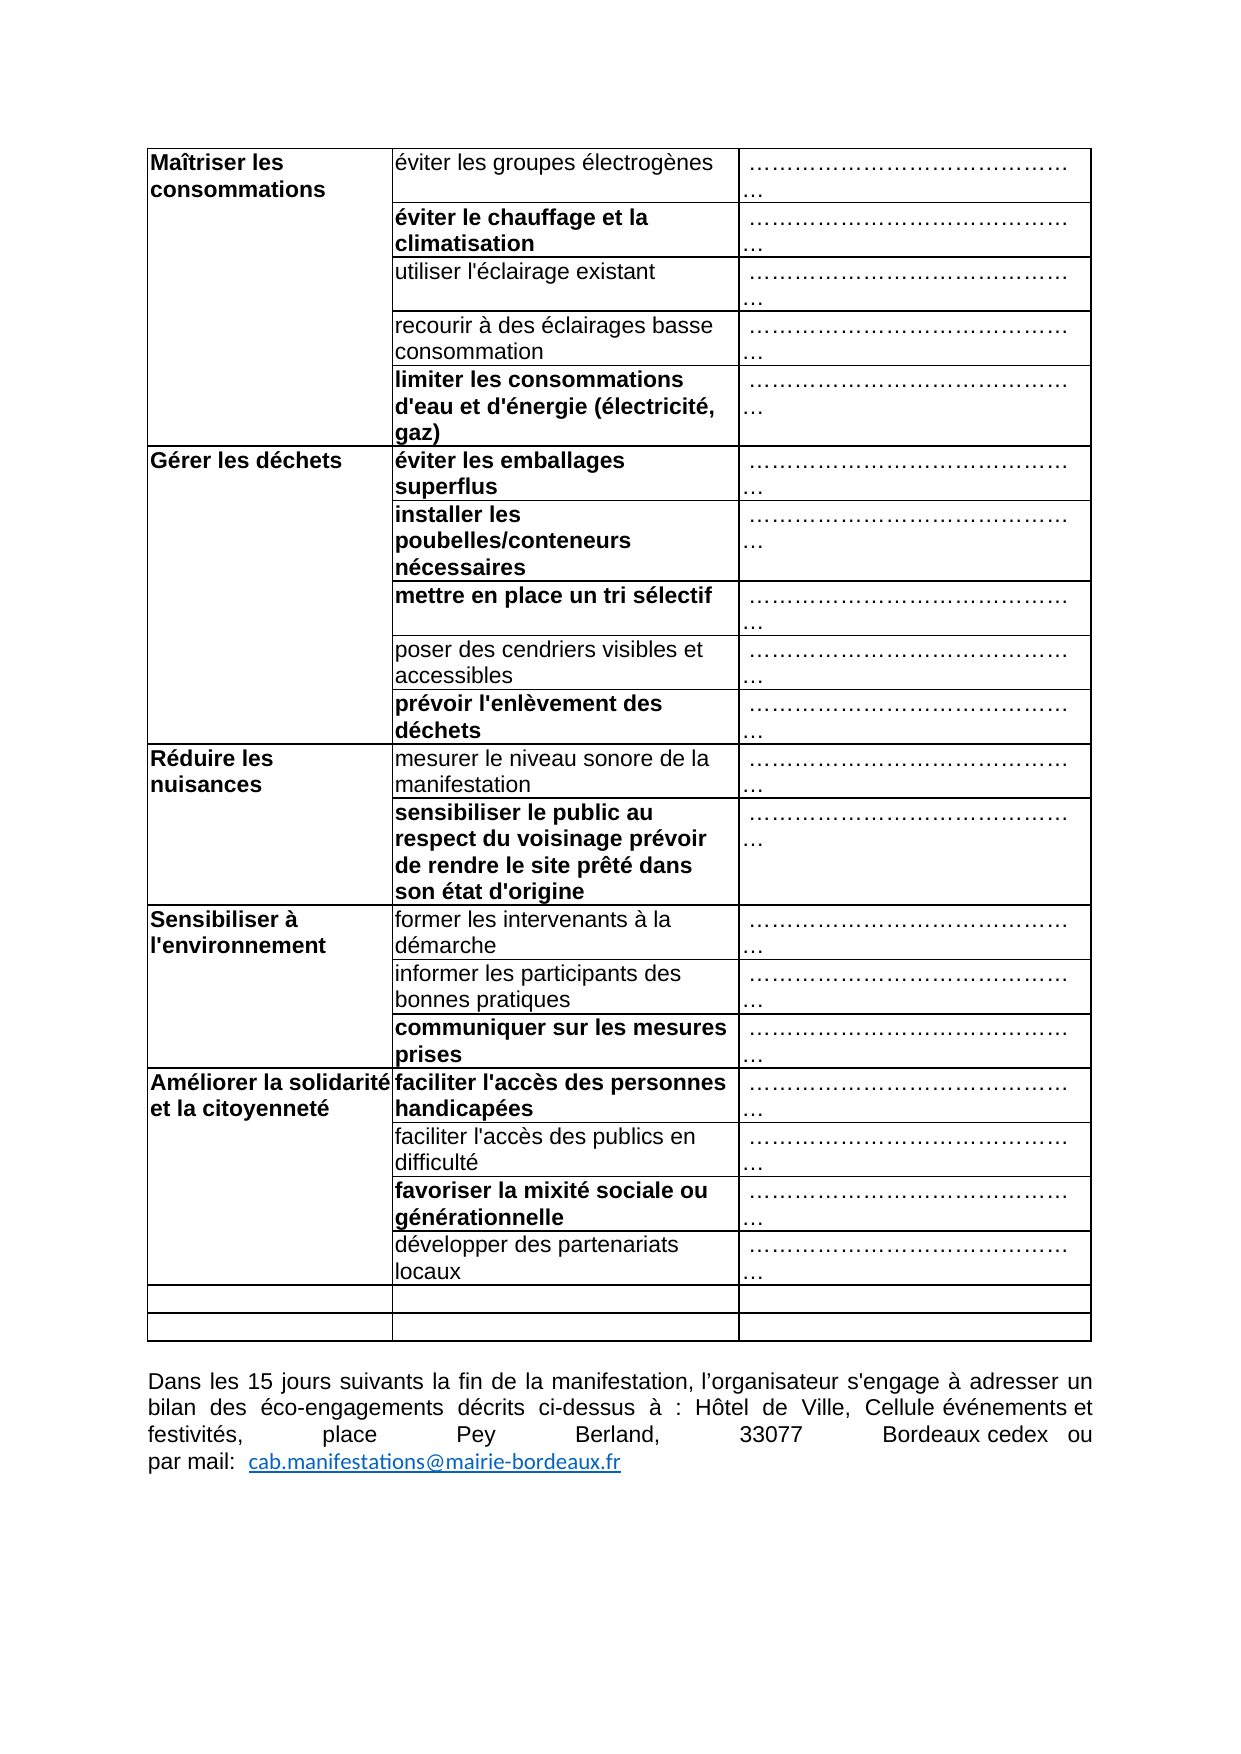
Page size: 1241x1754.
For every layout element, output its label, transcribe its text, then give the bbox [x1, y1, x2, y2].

table_cell ……………………………………… [740, 1177, 1090, 1230]
table_cell éviter les groupes électrogènes [393, 149, 738, 202]
table_cell utiliser l'éclairage existant [393, 258, 738, 310]
table_cell ……………………………………… [740, 258, 1090, 310]
table_cell [393, 1286, 738, 1312]
table_cell ……………………………………… [740, 1015, 1090, 1067]
table_cell installer les poubelles/conteneurs nécessaires [393, 501, 738, 580]
table_cell poser des cendriers visibles et accessibles [393, 636, 738, 689]
table_cell ……………………………………… [740, 906, 1090, 958]
table_cell [148, 1286, 392, 1312]
table_cell ……………………………………… [740, 1232, 1090, 1284]
table_cell recourir à des éclairages basse consommation [393, 312, 738, 365]
table_cell limiter les consommations d'eau et d'énergie (électricité, gaz) [393, 366, 738, 445]
text Dans les 15 jours suivants la fin de la manifestation, l’organisateur s'engage à adresser un bilan des éco-engagements décrits ci-dessus à : Hôtel de Ville, Cellule événements et festivités, place Pey Berland, 33077 Bordeaux cedex ou par mail: cab.manifestations@mairie-bordeaux.fr [148, 1368, 1093, 1475]
table_cell ……………………………………… [740, 636, 1090, 689]
table_cell ……………………………………… [740, 690, 1090, 743]
table_cell ……………………………………… [740, 1123, 1090, 1176]
table_cell Gérer les déchets [148, 447, 392, 743]
table_cell Sensibiliser à l'environnement [148, 906, 392, 1067]
table_cell [148, 1314, 392, 1340]
table_cell prévoir l'enlèvement des déchets [393, 690, 738, 743]
table_cell former les intervenants à la démarche [393, 906, 738, 958]
table_cell faciliter l'accès des publics en difficulté [393, 1123, 738, 1176]
table_cell mesurer le niveau sonore de la manifestation [393, 745, 738, 797]
table_cell informer les participants des bonnes pratiques [393, 960, 738, 1013]
table_cell Améliorer la solidarité et la citoyenneté [148, 1069, 392, 1284]
table_cell ……………………………………… [740, 447, 1090, 499]
table_cell sensibiliser le public au respect du voisinage prévoir de rendre le site prêté dans son état d'origine [393, 799, 738, 904]
table_cell éviter les emballages superflus [393, 447, 738, 499]
table_cell ……………………………………… [740, 312, 1090, 365]
table_cell ……………………………………… [740, 960, 1090, 1013]
table_cell mettre en place un tri sélectif [393, 582, 738, 634]
table_cell ……………………………………… [740, 1069, 1090, 1121]
table_cell ……………………………………… [740, 745, 1090, 797]
table_cell faciliter l'accès des personnes handicapées [393, 1069, 738, 1121]
table_cell éviter le chauffage et la climatisation [393, 203, 738, 256]
table_cell ……………………………………… [740, 366, 1090, 445]
table_cell [740, 1314, 1090, 1340]
table_cell [740, 1286, 1090, 1312]
table_cell ……………………………………… [740, 799, 1090, 904]
table_cell ……………………………………… [740, 149, 1090, 202]
table_cell communiquer sur les mesures prises [393, 1015, 738, 1067]
table_cell Maîtriser les consommations [148, 149, 392, 445]
table_cell ……………………………………… [740, 203, 1090, 256]
table_cell favoriser la mixité sociale ou générationnelle [393, 1177, 738, 1230]
table_cell ……………………………………… [740, 582, 1090, 634]
table_cell développer des partenariats locaux [393, 1232, 738, 1284]
table_cell ……………………………………… [740, 501, 1090, 580]
table_cell [393, 1314, 738, 1340]
table_cell Réduire les nuisances [148, 745, 392, 904]
